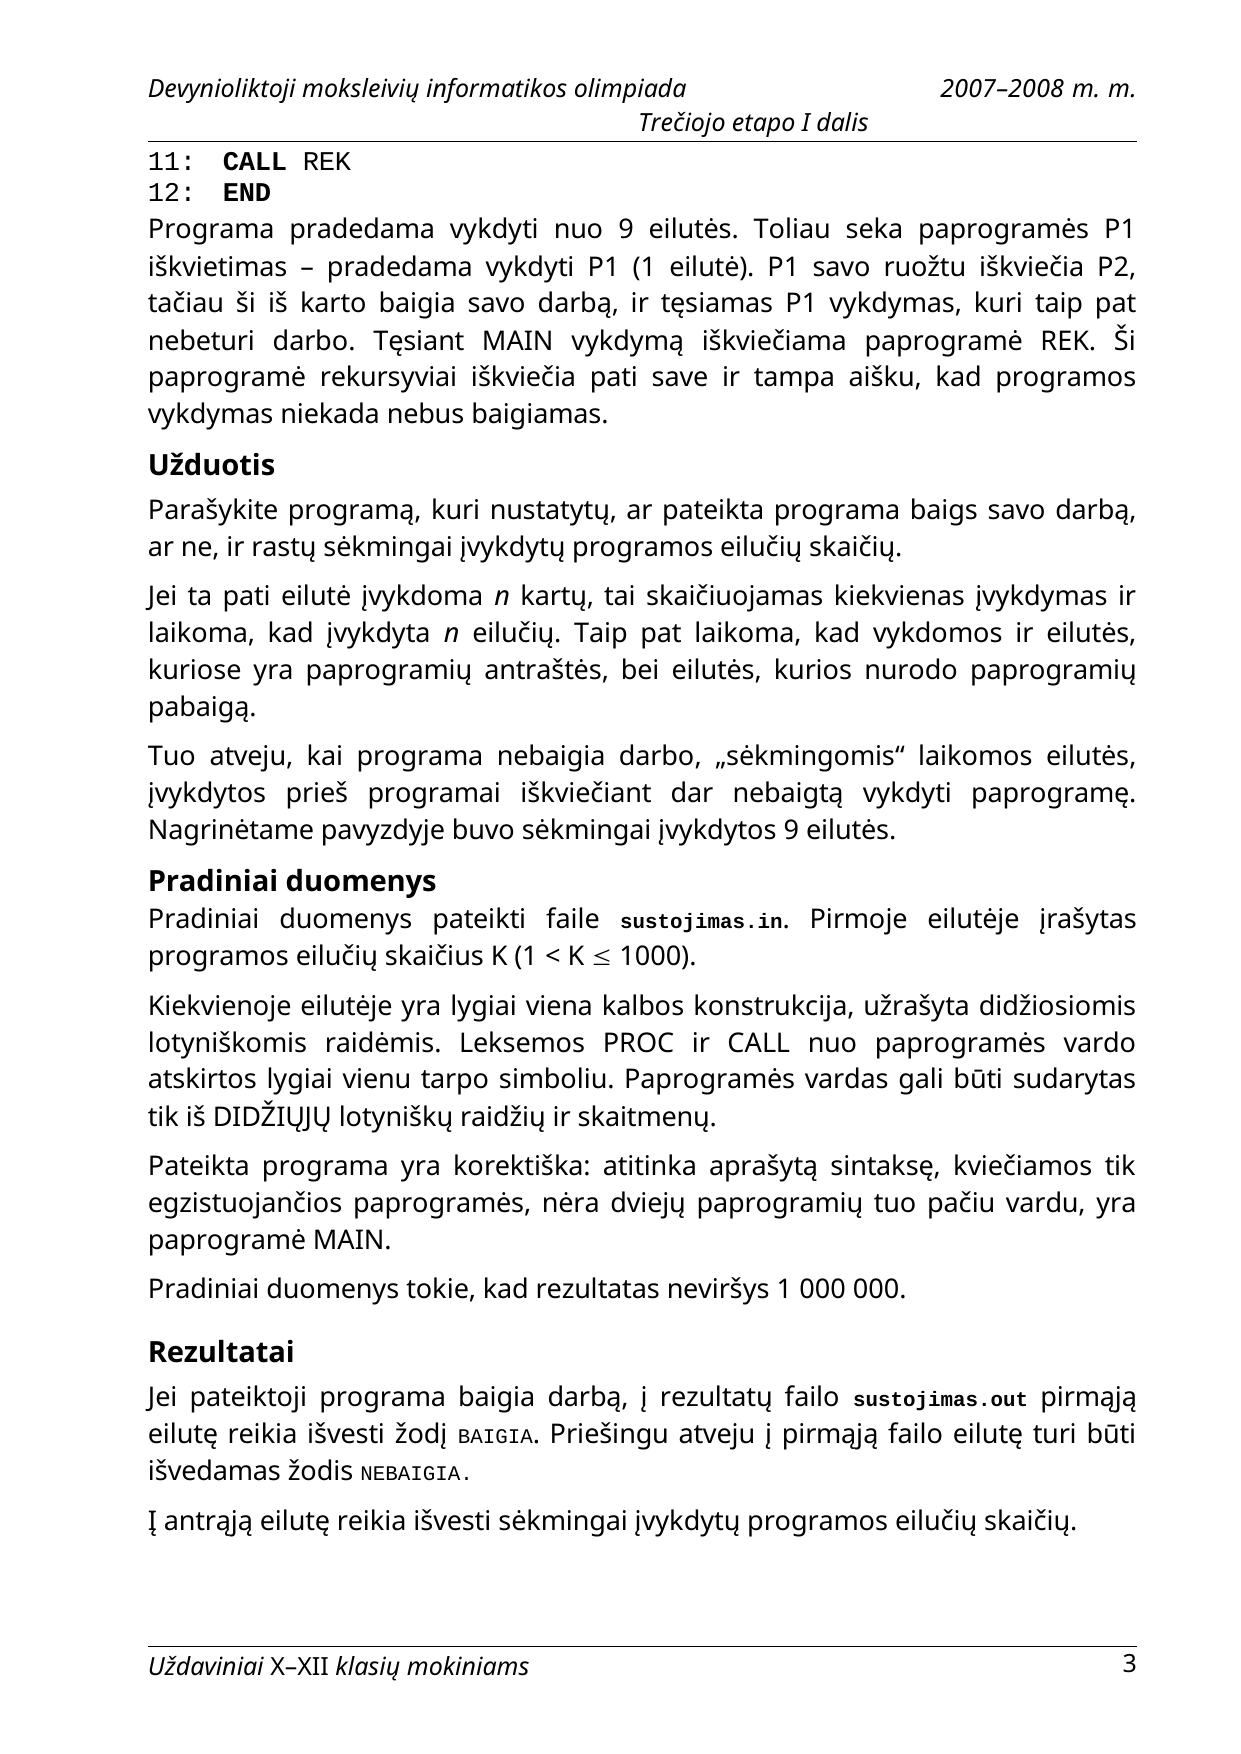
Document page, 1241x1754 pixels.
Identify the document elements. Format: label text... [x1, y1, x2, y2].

text Programa pradedama vykdyti nuo 9 eilutės. Toliau seka paprogramės P1 iškvietimas – pradedama vykdyti P1 (1 eilutė). P1 savo ruožtu iškviečia P2, tačiau ši iš karto baigia savo darbą, ir tęsiamas P1 vykdymas, kuri taip pat nebeturi darbo. Tęsiant MAIN vykdymą iškviečiama paprogramė REK. Ši paprogramė rekursyviai iškviečia pati save ir tampa aišku, kad programos vykdymas niekada nebus baigiamas. [148, 210, 1137, 432]
text Pradiniai duomenys tokie, kad rezultatas neviršys 1 000 000. [148, 1270, 1137, 1307]
text Pradiniai duomenys [148, 860, 1137, 899]
text Pateikta programa yra korektiška: atitinka aprašytą sintaksę, kviečiamos tik egzistuojančios paprogramės, nėra dviejų paprogramių tuo pačiu vardu, yra paprogramė MAIN. [148, 1146, 1137, 1257]
text Kiekvienoje eilutėje yra lygiai viena kalbos konstrukcija, užrašyta didžiosiomis lotyniškomis raidėmis. Leksemos PROC ir CALL nuo paprogramės vardo atskirtos lygiai vienu tarpo simboliu. Paprogramės vardas gali būti sudarytas tik iš DIDŽIŲJŲ lotyniškų raidžių ir skaitmenų. [148, 986, 1137, 1134]
text Tuo atveju, kai programa nebaigia darbo, „sėkmingomis“ laikomos eilutės, įvykdytos prieš programai iškviečiant dar nebaigtą vykdyti paprogramę. Nagrinėtame pavyzdyje buvo sėkmingai įvykdytos 9 eilutės. [148, 737, 1137, 848]
text Jei pateiktoji programa baigia darbą, į rezultatų failo sustojimas.out pirmąją eilutę reikia išvesti žodį BAIGIA. Priešingu atveju į pirmąją failo eilutę turi būti išvedamas žodis NEBAIGIA. [148, 1378, 1137, 1488]
text Pradiniai duomenys pateikti faile sustojimas.in. Pirmoje eilutėje įrašytas programos eilučių skaičius K (1 < K  1000). [148, 899, 1137, 973]
text 11: CALL REK [148, 148, 1137, 178]
text Jei ta pati eilutė įvykdoma n kartų, tai skaičiuojamas kiekvienas įvykdymas ir laikoma, kad įvykdyta n eilučių. Taip pat laikoma, kad vykdomos ir eilutės, kuriose yra paprogramių antraštės, bei eilutės, kurios nurodo paprogramių pabaigą. [148, 576, 1137, 724]
subtitle Rezultatai [148, 1332, 1137, 1371]
subtitle Užduotis [148, 444, 1137, 484]
text Parašykite programą, kuri nustatytų, ar pateikta programa baigs savo darbą, ar ne, ir rastų sėkmingai įvykdytų programos eilučių skaičių. [148, 490, 1137, 564]
text Į antrąją eilutę reikia išvesti sėkmingai įvykdytų programos eilučių skaičių. [148, 1501, 1137, 1538]
text 12: END [148, 179, 1137, 209]
